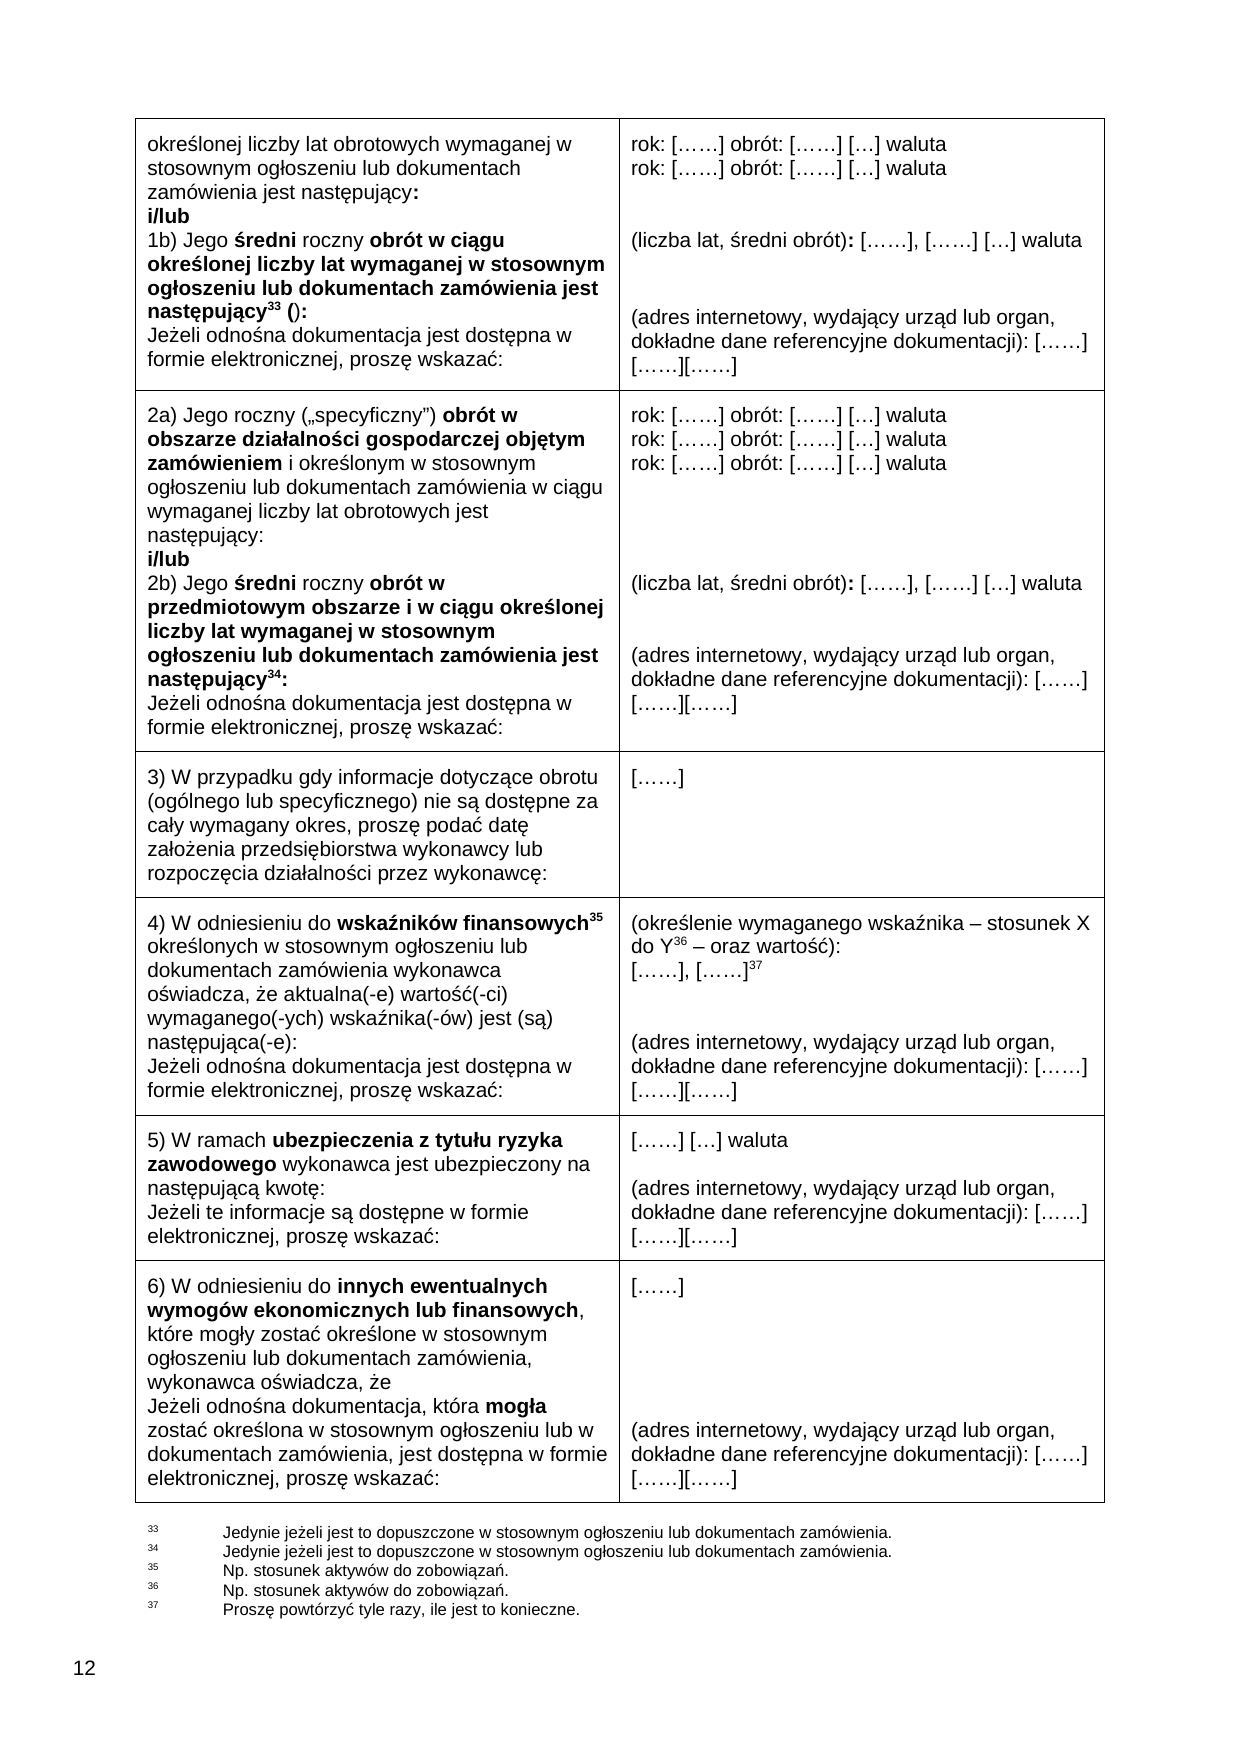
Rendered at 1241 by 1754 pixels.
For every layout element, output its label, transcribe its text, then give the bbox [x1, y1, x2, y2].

table_cell [……] (adres internetowy, wydający urząd lub organ, dokładne dane referencyjne dokumentacji): [……][……][……] [620, 1261, 1104, 1502]
table_cell 4) W odniesieniu do wskaźników finansowych określonych w stosownym ogłoszeniu lub dokumentach zamówienia wykonawca oświadcza, że aktualna(-e) wartość(-ci) wymaganego(-ych) wskaźnika(-ów) jest (są) następująca(-e): Jeżeli odnośna dokumentacja jest dostępna w formie elektronicznej, proszę wskazać: [136, 898, 619, 1114]
table_cell określonej liczby lat obrotowych wymaganej w stosownym ogłoszeniu lub dokumentach zamówienia jest następujący: i/lub 1b) Jego średni roczny obrót w ciągu określonej liczby lat wymaganej w stosownym ogłoszeniu lub dokumentach zamówienia jest następujący (): Jeżeli odnośna dokumentacja jest dostępna w formie elektronicznej, proszę wskazać: [136, 119, 619, 389]
table_cell 6) W odniesieniu do innych ewentualnych wymogów ekonomicznych lub finansowych, które mogły zostać określone w stosownym ogłoszeniu lub dokumentach zamówienia, wykonawca oświadcza, że Jeżeli odnośna dokumentacja, która mogła zostać określona w stosownym ogłoszeniu lub w dokumentach zamówienia, jest dostępna w formie elektronicznej, proszę wskazać: [136, 1261, 619, 1502]
table_cell [……] […] waluta (adres internetowy, wydający urząd lub organ, dokładne dane referencyjne dokumentacji): [……][……][……] [620, 1116, 1104, 1260]
table_cell (określenie wymaganego wskaźnika – stosunek X do Y – oraz wartość): [……], [……] (adres internetowy, wydający urząd lub organ, dokładne dane referencyjne dokumentacji): [……][……][……] [620, 898, 1104, 1114]
table_cell [……] [620, 752, 1104, 897]
table_cell 5) W ramach ubezpieczenia z tytułu ryzyka zawodowego wykonawca jest ubezpieczony na następującą kwotę: Jeżeli te informacje są dostępne w formie elektronicznej, proszę wskazać: [136, 1116, 619, 1260]
table_cell rok: [……] obrót: [……] […] waluta rok: [……] obrót: [……] […] waluta (liczba lat, średni obrót): [……], [……] […] waluta (adres internetowy, wydający urząd lub organ, dokładne dane referencyjne dokumentacji): [……][……][……] [620, 119, 1104, 389]
table_cell 2a) Jego roczny („specyficzny”) obrót w obszarze działalności gospodarczej objętym zamówieniem i określonym w stosownym ogłoszeniu lub dokumentach zamówienia w ciągu wymaganej liczby lat obrotowych jest następujący: i/lub 2b) Jego średni roczny obrót w przedmiotowym obszarze i w ciągu określonej liczby lat wymaganej w stosownym ogłoszeniu lub dokumentach zamówienia jest następujący: Jeżeli odnośna dokumentacja jest dostępna w formie elektronicznej, proszę wskazać: [136, 391, 619, 751]
table_cell rok: [……] obrót: [……] […] waluta rok: [……] obrót: [……] […] waluta rok: [……] obrót: [……] […] waluta (liczba lat, średni obrót): [……], [……] […] waluta (adres internetowy, wydający urząd lub organ, dokładne dane referencyjne dokumentacji): [……][……][……] [620, 391, 1104, 751]
table_cell 3) W przypadku gdy informacje dotyczące obrotu (ogólnego lub specyficznego) nie są dostępne za cały wymagany okres, proszę podać datę założenia przedsiębiorstwa wykonawcy lub rozpoczęcia działalności przez wykonawcę: [136, 752, 619, 897]
